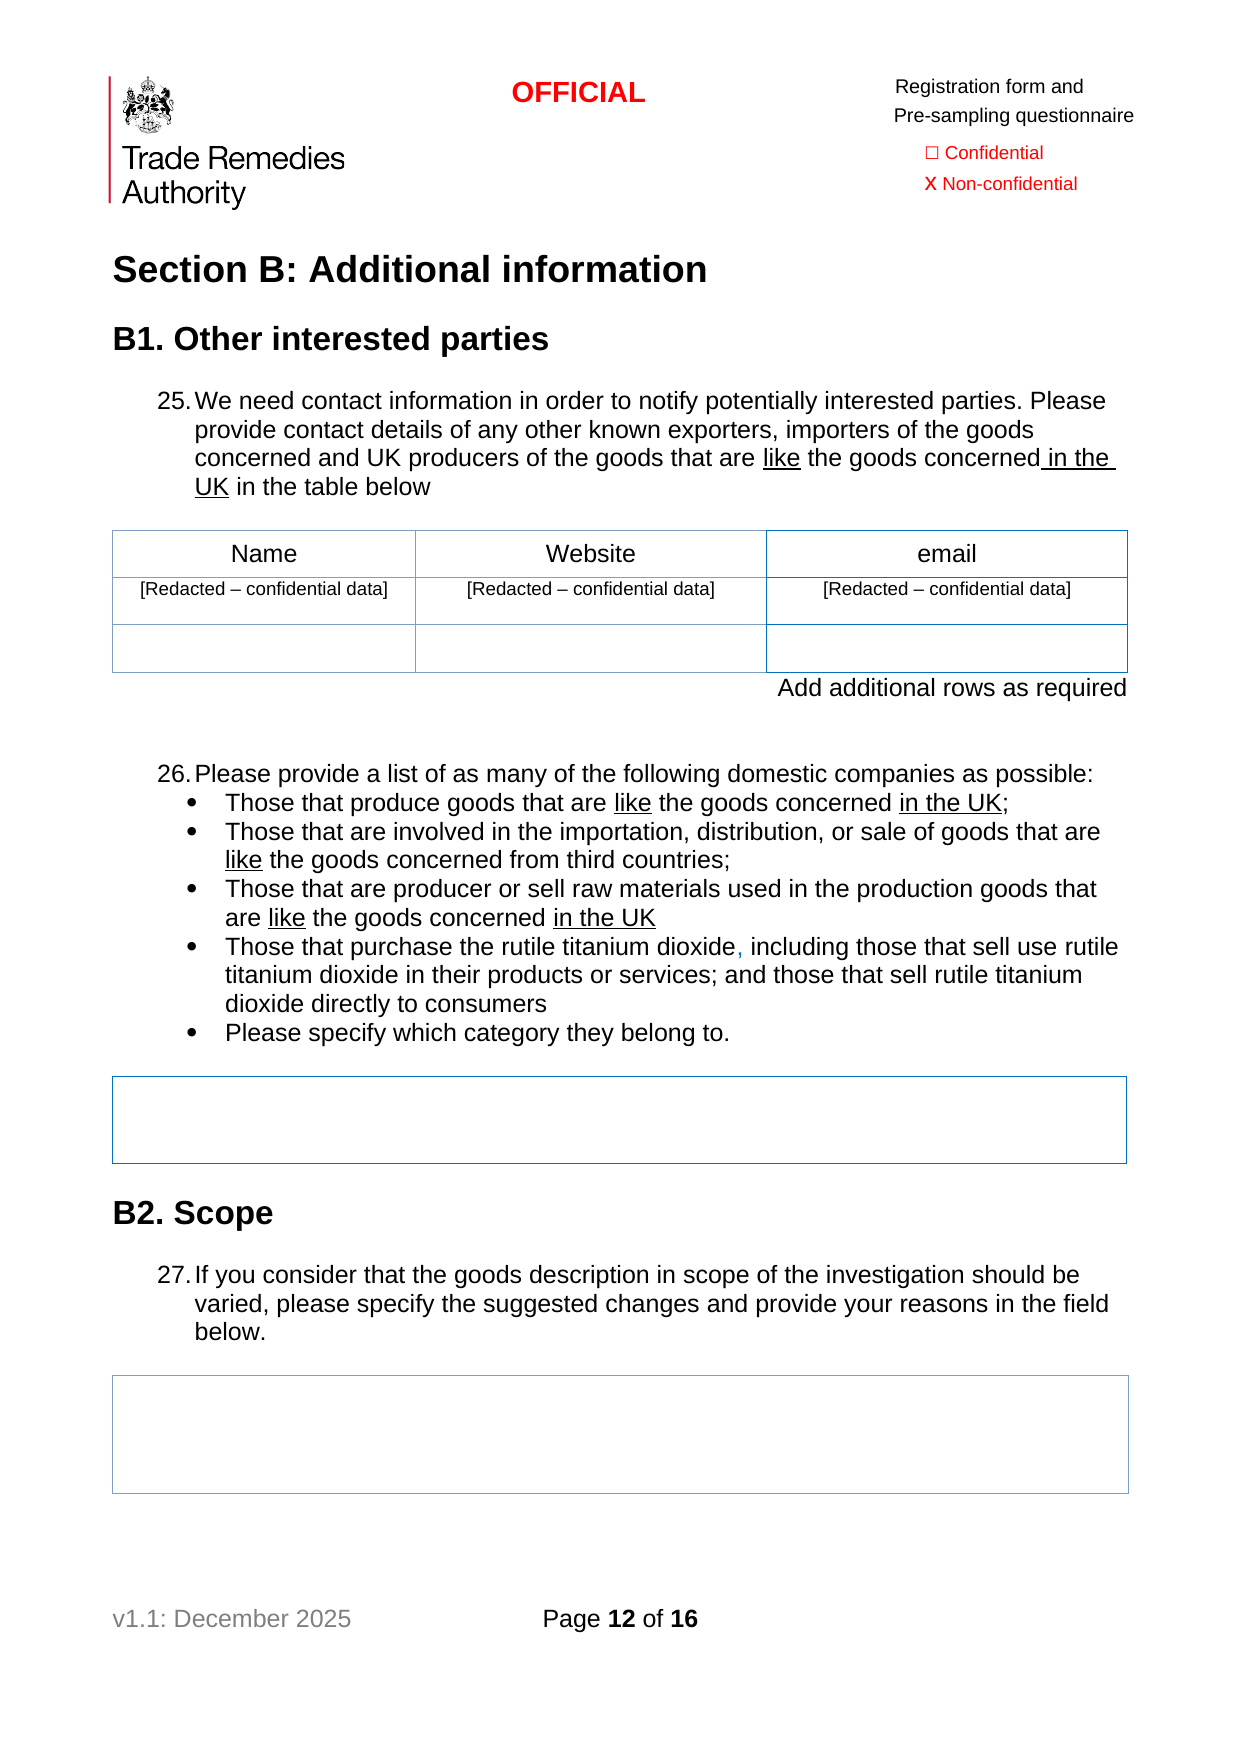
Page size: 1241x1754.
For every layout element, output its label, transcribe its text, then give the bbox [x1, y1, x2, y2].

table_cell [416, 625, 766, 672]
list Those that purchase the rutile titanium dioxide, including those that sell use rutile titanium dioxide in their products or services; and those that sell rutile titanium dioxide directly to consumers [187, 932, 1128, 1018]
list If you consider that the goods description in scope of the investigation should be varied, please specify the suggested changes and provide your reasons in the field below. [157, 1260, 1128, 1346]
text Add additional rows as required [112, 673, 1128, 701]
table_header [113, 1077, 1126, 1163]
list We need contact information in order to notify potentially interested parties. Please provide contact details of any other known exporters, importers of the goods concerned and UK producers of the goods that are like the goods concerned in the UK in the table below [157, 386, 1128, 501]
table_header email [767, 531, 1127, 577]
table_header Name [113, 531, 415, 577]
table_header [113, 1376, 1128, 1493]
list Please specify which category they belong to. [187, 1018, 1128, 1047]
table_cell [Redacted – confidential data] [416, 578, 766, 624]
list Those that produce goods that are like the goods concerned in the UK; [187, 788, 1128, 816]
subtitle B1. Other interested parties [112, 319, 1128, 357]
table_cell [Redacted – confidential data] [113, 578, 415, 624]
table_cell [113, 625, 415, 672]
table_cell [Redacted – confidential data] [767, 578, 1127, 624]
table_cell [767, 625, 1127, 672]
subtitle B2. Scope [112, 1193, 1128, 1231]
subtitle Section B: Additional information [112, 247, 1128, 290]
list Those that are producer or sell raw materials used in the production goods that are like the goods concerned in the UK [187, 874, 1128, 932]
list Please provide a list of as many of the following domestic companies as possible: [157, 759, 1128, 788]
table_header Website [416, 531, 766, 577]
list Those that are involved in the importation, distribution, or sale of goods that are like the goods concerned from third countries; [187, 816, 1128, 874]
